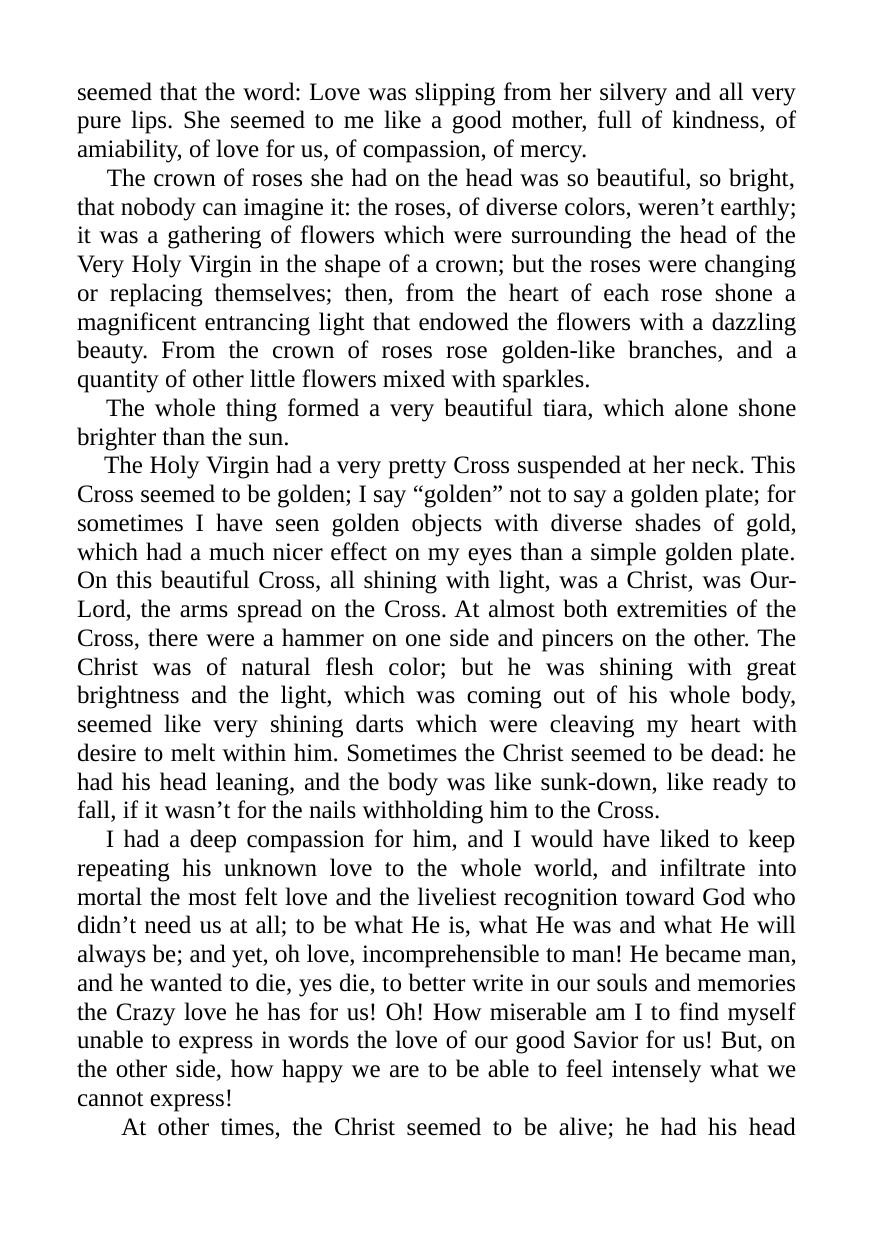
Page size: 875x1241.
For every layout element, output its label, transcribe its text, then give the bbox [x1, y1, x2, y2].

text The whole thing formed a very beautiful tiara, which alone shone brighter than the sun. [77, 393, 797, 451]
text At other times, the Christ seemed to be alive; he had his head [77, 1112, 797, 1141]
text The crown of roses she had on the head was so beautiful, so bright, that nobody can imagine it: the roses, of diverse colors, weren’t earthly; it was a gathering of flowers which were surrounding the head of the Very Holy Virgin in the shape of a crown; but the roses were changing or replacing themselves; then, from the heart of each rose shone a magnificent entrancing light that endowed the flowers with a dazzling beauty. From the crown of roses rose golden-like branches, and a quantity of other little flowers mixed with sparkles. [77, 163, 797, 393]
text I had a deep compassion for him, and I would have liked to keep repeating his unknown love to the whole world, and infiltrate into mortal the most felt love and the liveliest recognition toward God who didn’t need us at all; to be what He is, what He was and what He will always be; and yet, oh love, incomprehensible to man! He became man, and he wanted to die, yes die, to better write in our souls and memories the Crazy love he has for us! Oh! How miserable am I to find myself unable to express in words the love of our good Savior for us! But, on the other side, how happy we are to be able to feel intensely what we cannot express! [77, 824, 797, 1112]
text The Holy Virgin had a very pretty Cross suspended at her neck. This Cross seemed to be golden; I say “golden” not to say a golden plate; for sometimes I have seen golden objects with diverse shades of gold, which had a much nicer effect on my eyes than a simple golden plate. On this beautiful Cross, all shining with light, was a Christ, was Our-Lord, the arms spread on the Cross. At almost both extremities of the Cross, there were a hammer on one side and pincers on the other. The Christ was of natural flesh color; but he was shining with great brightness and the light, which was coming out of his whole body, seemed like very shining darts which were cleaving my heart with desire to melt within him. Sometimes the Christ seemed to be dead: he had his head leaning, and the body was like sunk-down, like ready to fall, if it wasn’t for the nails withholding him to the Cross. [77, 451, 797, 824]
text seemed that the word: Love was slipping from her silvery and all very pure lips. She seemed to me like a good mother, full of kindness, of amiability, of love for us, of compassion, of mercy. [77, 77, 797, 163]
